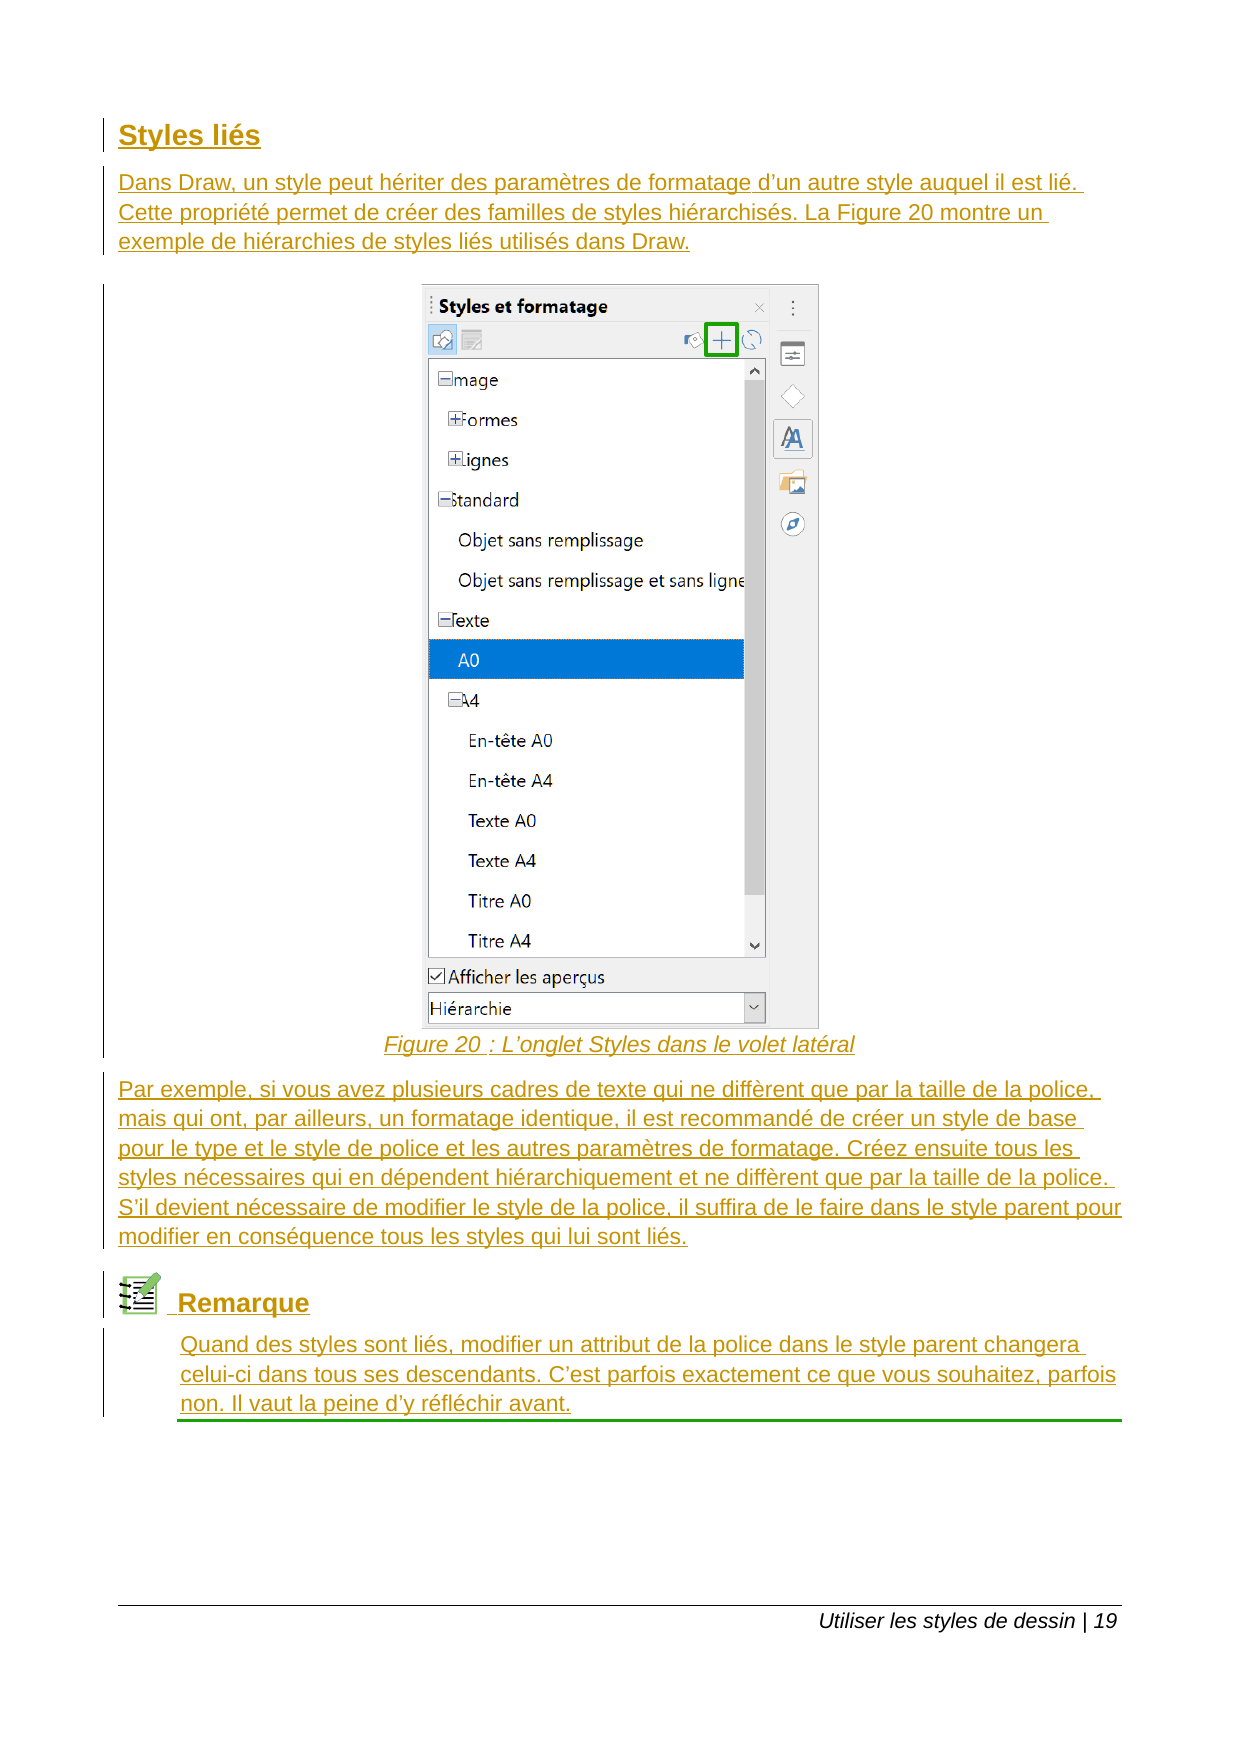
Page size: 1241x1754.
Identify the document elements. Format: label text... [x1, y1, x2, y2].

subtitle Styles liés [118, 118, 1122, 152]
list Remarque [118, 1271, 1122, 1318]
text Quand des styles sont liés, modifier un attribut de la police dans le style parent changera celui-ci dans tous ses descendants. C’est parfois exactement ce que vous souhaitez, parfois non. Il vaut la peine d’y réfléchir avant. [177, 1325, 1122, 1419]
text Figure 20 : L’onglet Styles dans le volet latéral [118, 1028, 1122, 1058]
text Dans Draw, un style peut hériter des paramètres de formatage d’un autre style auquel il est lié. Cette propriété permet de créer des familles de styles hiérarchisés. La Figure 20 montre un exemple de hiérarchies de styles liés utilisés dans Draw. [118, 166, 1122, 255]
text Par exemple, si vous avez plusieurs cadres de texte qui ne diffèrent que par la taille de la police, mais qui ont, par ailleurs, un formatage identique, il est recommandé de créer un style de base pour le type et le style de police et les autres paramètres de formatage. Créez ensuite tous les styles nécessaires qui en dépendent hiérarchiquement et ne diffèrent que par la taille de la police. S’il devient nécessaire de modifier le style de la police, il suffira de le faire dans le style parent pour [118, 1072, 1122, 1216]
text modifier en conséquence tous les styles qui lui sont liés. [118, 1218, 1122, 1249]
